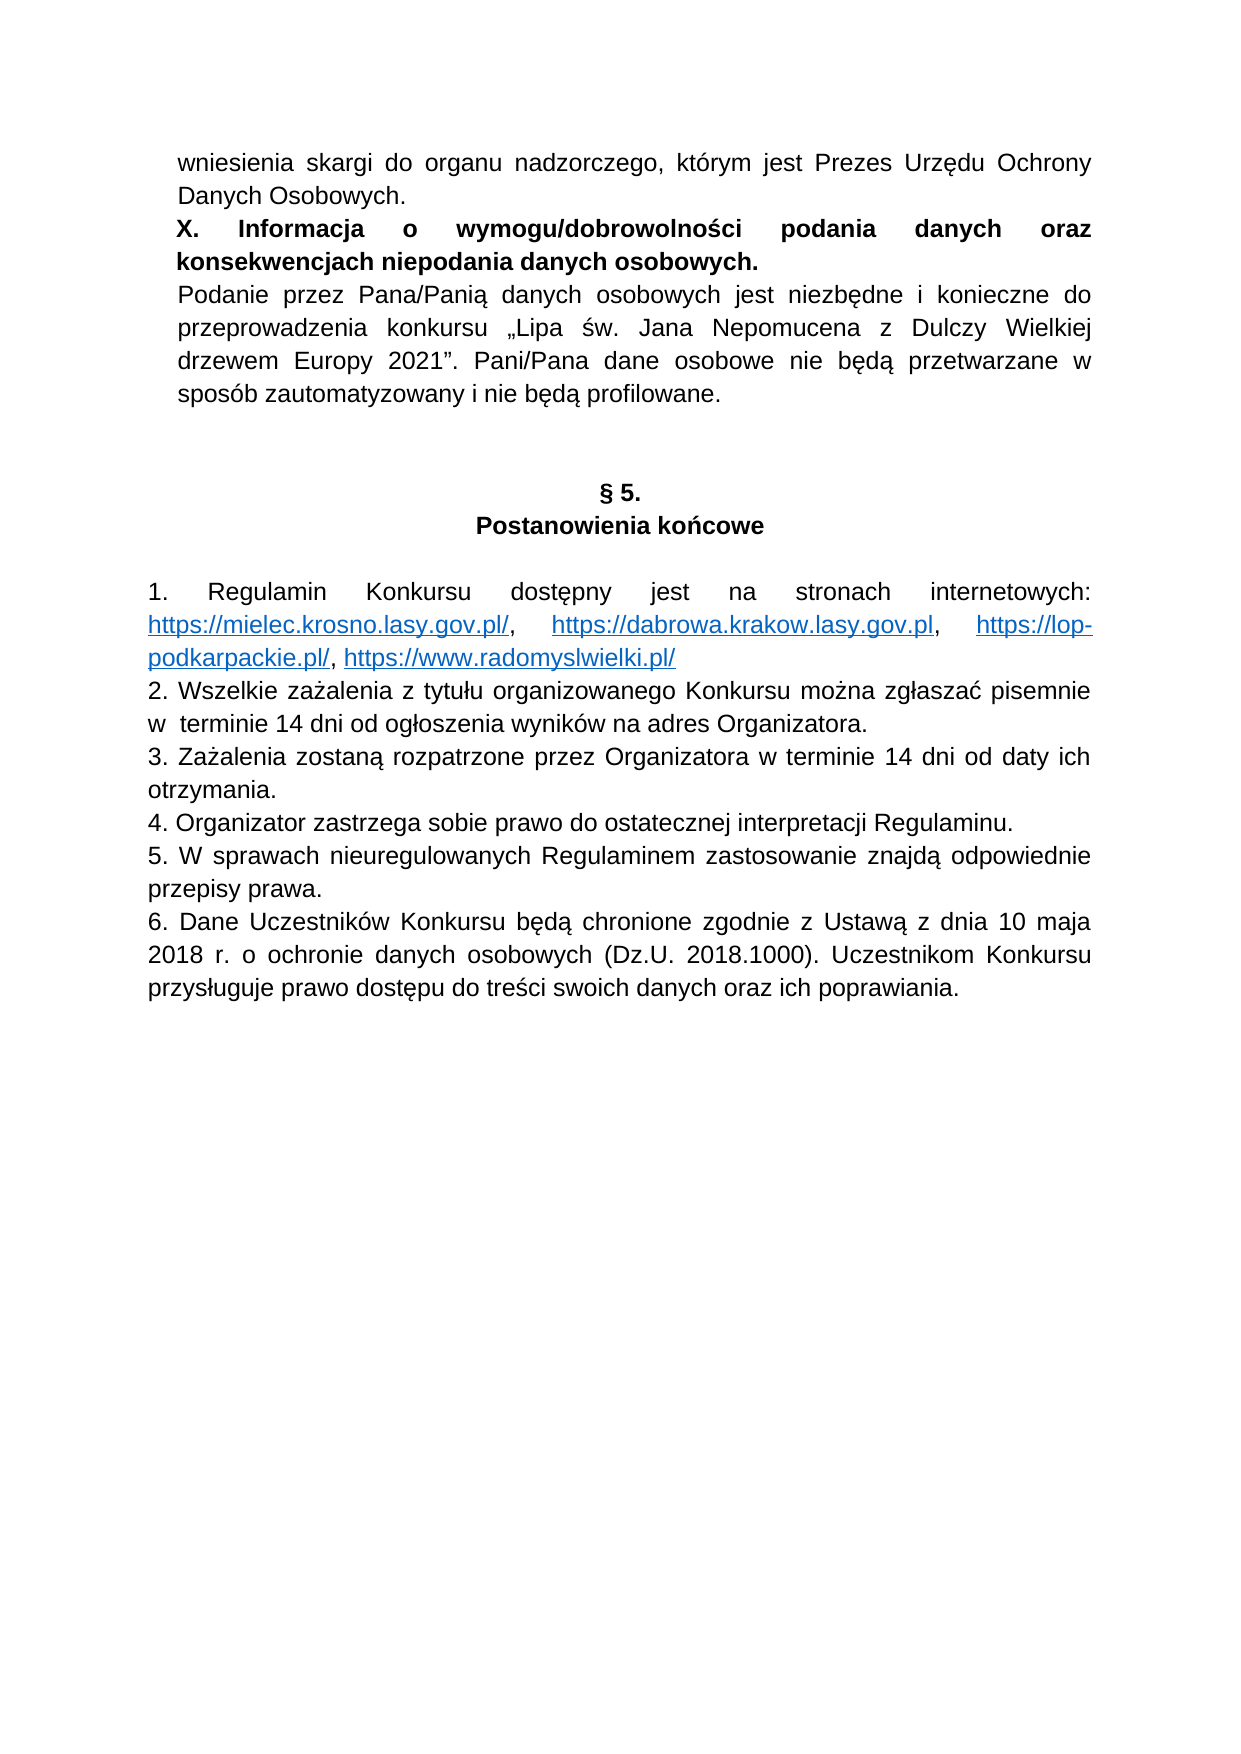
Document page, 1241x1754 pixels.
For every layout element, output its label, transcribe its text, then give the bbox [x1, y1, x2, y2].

text 5. W sprawach nieuregulowanych Regulaminem zastosowanie znajdą odpowiednie przepisy prawa. [148, 841, 1093, 903]
text 1. Regulamin Konkursu dostępny jest na stronach internetowych: https://mielec.krosno.lasy.gov.pl/, https://dabrowa.krakow.lasy.gov.pl, https://lop-podkarpackie.pl/, https://www.radomyslwielki.pl/ [148, 577, 1093, 672]
text 2. Wszelkie zażalenia z tytułu organizowanego Konkursu można zgłaszać pisemnie w terminie 14 dni od ogłoszenia wyników na adres Organizatora. [148, 676, 1093, 738]
text wniesienia skargi do organu nadzorczego, którym jest Prezes Urzędu Ochrony Danych Osobowych. [177, 148, 1093, 209]
text Postanowienia końcowe [148, 511, 1093, 539]
text 3. Zażalenia zostaną rozpatrzone przez Organizatora w terminie 14 dni od daty ich otrzymania. [148, 742, 1093, 804]
text 6. Dane Uczestników Konkursu będą chronione zgodnie z Ustawą z dnia 10 maja 2018 r. o ochronie danych osobowych (Dz.U. 2018.1000). Uczestnikom Konkursu przysługuje prawo dostępu do treści swoich danych oraz ich poprawiania. [148, 907, 1093, 1002]
text X. Informacja o wymogu/dobrowolności podania danych oraz konsekwencjach niepodania danych osobowych. [176, 214, 1093, 275]
text § 5. [148, 478, 1093, 507]
text 4. Organizator zastrzega sobie prawo do ostatecznej interpretacji Regulaminu. [148, 808, 1093, 837]
text Podanie przez Pana/Panią danych osobowych jest niezbędne i konieczne do przeprowadzenia konkursu „Lipa św. Jana Nepomucena z Dulczy Wielkiej drzewem Europy 2021”. Pani/Pana dane osobowe nie będą przetwarzane w sposób zautomatyzowany i nie będą profilowane. [177, 280, 1093, 407]
